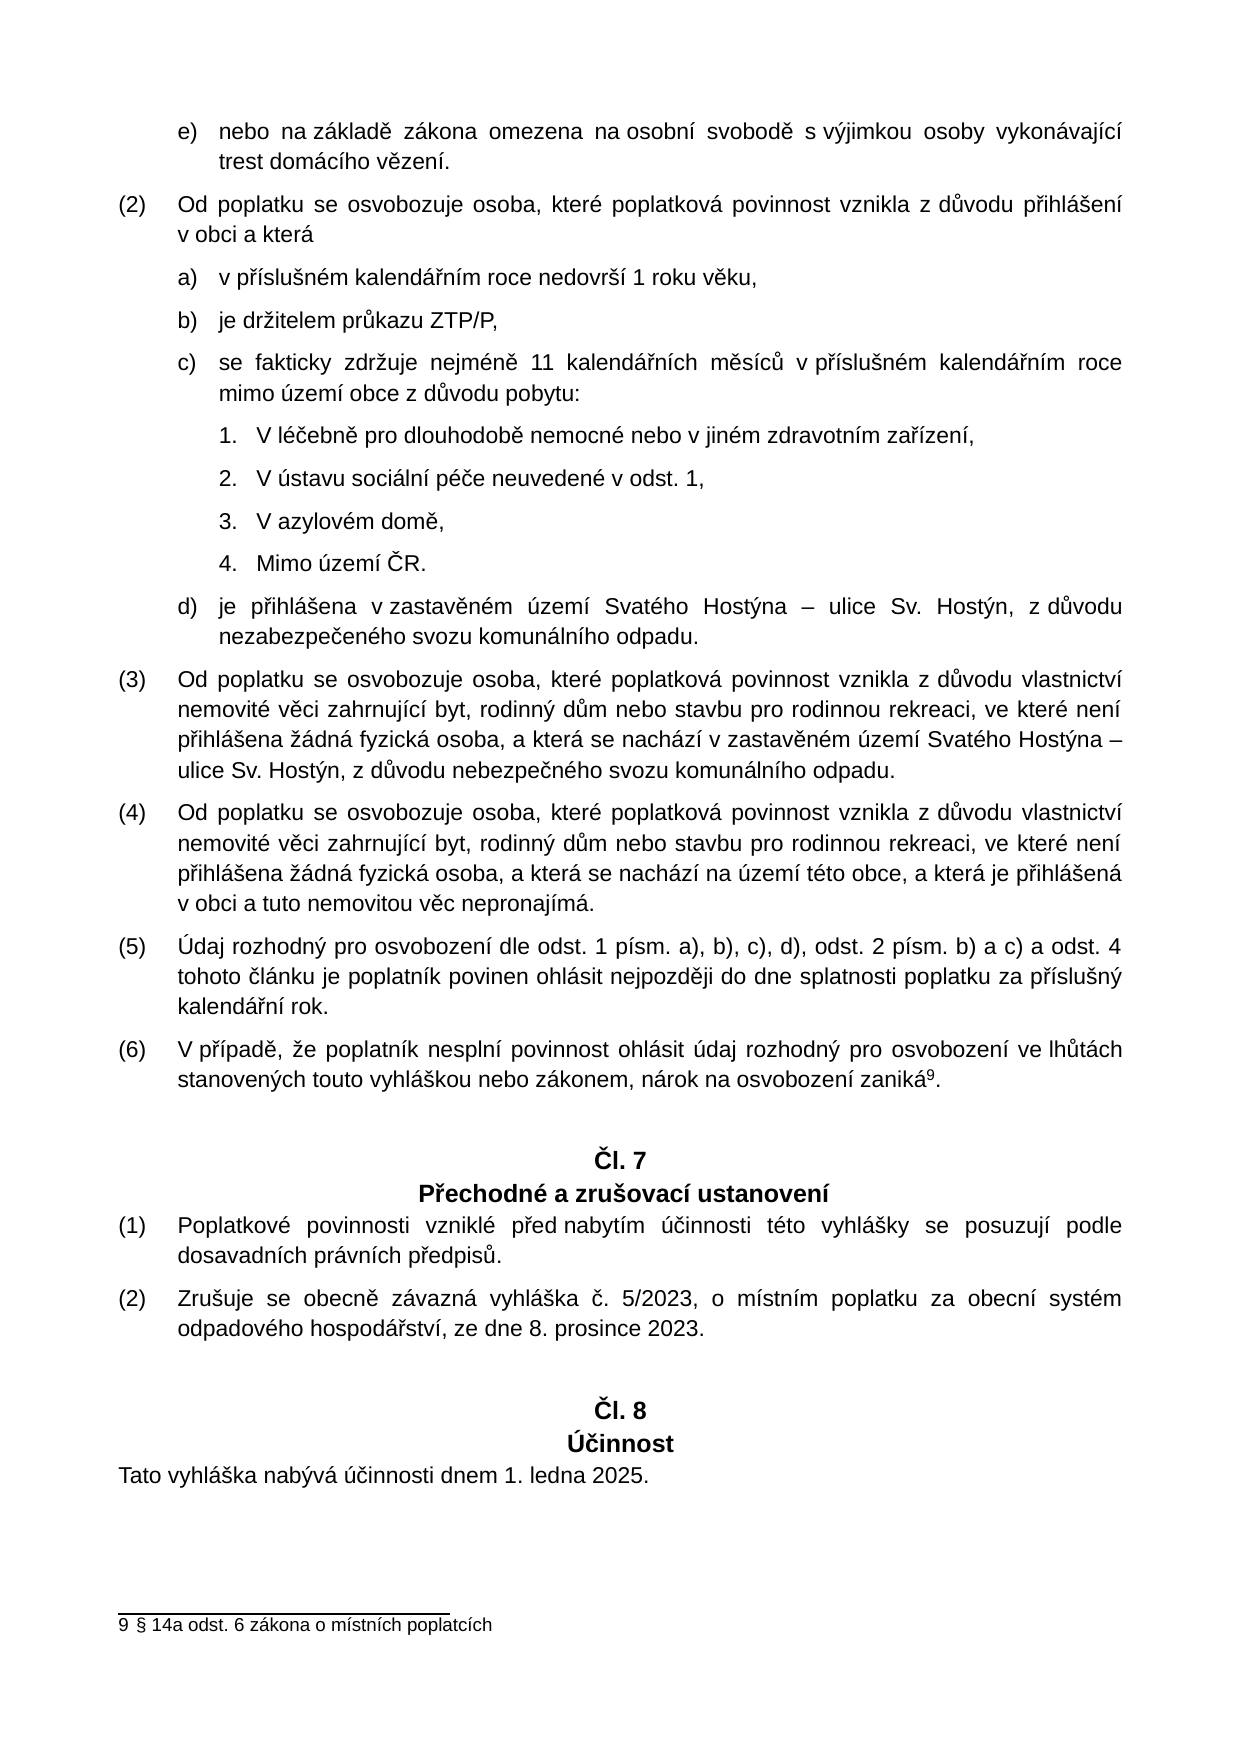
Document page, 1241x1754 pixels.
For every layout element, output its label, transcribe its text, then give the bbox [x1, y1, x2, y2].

list Poplatkové povinnosti vzniklé před nabytím účinnosti této vyhlášky se posuzují podle dosavadních právních předpisů. [118, 1212, 1122, 1269]
list V azylovém domě, [218, 508, 1122, 534]
list Zrušuje se obecně závazná vyhláška č. 5/2023, o místním poplatku za obecní systém odpadového hospodářství, ze dne 8. prosince 2023. [118, 1285, 1122, 1342]
list nebo na základě zákona omezena na osobní svobodě s výjimkou osoby vykonávající trest domácího vězení. [177, 118, 1122, 175]
subtitle Čl. 8 Účinnost [118, 1396, 1122, 1457]
list Údaj rozhodný pro osvobození dle odst. 1 písm. a), b), c), d), odst. 2 písm. b) a c) a odst. 4 tohoto článku je poplatník povinen ohlásit nejpozději do dne splatnosti poplatku za příslušný kalendářní rok. [118, 933, 1122, 1019]
list Od poplatku se osvobozuje osoba, které poplatková povinnost vznikla z důvodu vlastnictví nemovité věci zahrnující byt, rodinný dům nebo stavbu pro rodinnou rekreaci, ve které není přihlášena žádná fyzická osoba, a která se nachází na území této obce, a která je přihlášená v obci a tuto nemovitou věc nepronajímá. [118, 799, 1122, 916]
list Mimo území ČR. [218, 550, 1122, 577]
list se fakticky zdržuje nejméně 11 kalendářních měsíců v příslušném kalendářním roce mimo území obce z důvodu pobytu: [177, 349, 1122, 406]
list V léčebně pro dlouhodobě nemocné nebo v jiném zdravotním zařízení, [218, 422, 1122, 449]
list je přihlášena v zastavěném území Svatého Hostýna – ulice Sv. Hostýn, z důvodu nezabezpečeného svozu komunálního odpadu. [177, 593, 1122, 650]
list v příslušném kalendářním roce nedovrší 1 roku věku, [177, 264, 1122, 290]
list V ústavu sociální péče neuvedené v odst. 1, [218, 465, 1122, 491]
list V případě, že poplatník nesplní povinnost ohlásit údaj rozhodný pro osvobození ve lhůtách stanovených touto vyhláškou nebo zákonem, nárok na osvobození zaniká. [118, 1036, 1122, 1092]
list Od poplatku se osvobozuje osoba, které poplatková povinnost vznikla z důvodu přihlášení v obci a která [118, 191, 1122, 248]
list Od poplatku se osvobozuje osoba, které poplatková povinnost vznikla z důvodu vlastnictví nemovité věci zahrnující byt, rodinný dům nebo stavbu pro rodinnou rekreaci, ve které není přihlášena žádná fyzická osoba, a která se nachází v zastavěném území Svatého Hostýna – ulice Sv. Hostýn, z důvodu nebezpečného svozu komunálního odpadu. [118, 666, 1122, 783]
list je držitelem průkazu ZTP/P, [177, 307, 1122, 333]
subtitle Čl. 7 Přechodné a zrušovací ustanovení [118, 1146, 1122, 1208]
text Tato vyhláška nabývá účinnosti dnem 1. ledna 2025. [118, 1462, 1122, 1488]
list § 14a odst. 6 zákona o místních poplatcích [118, 1614, 1122, 1635]
